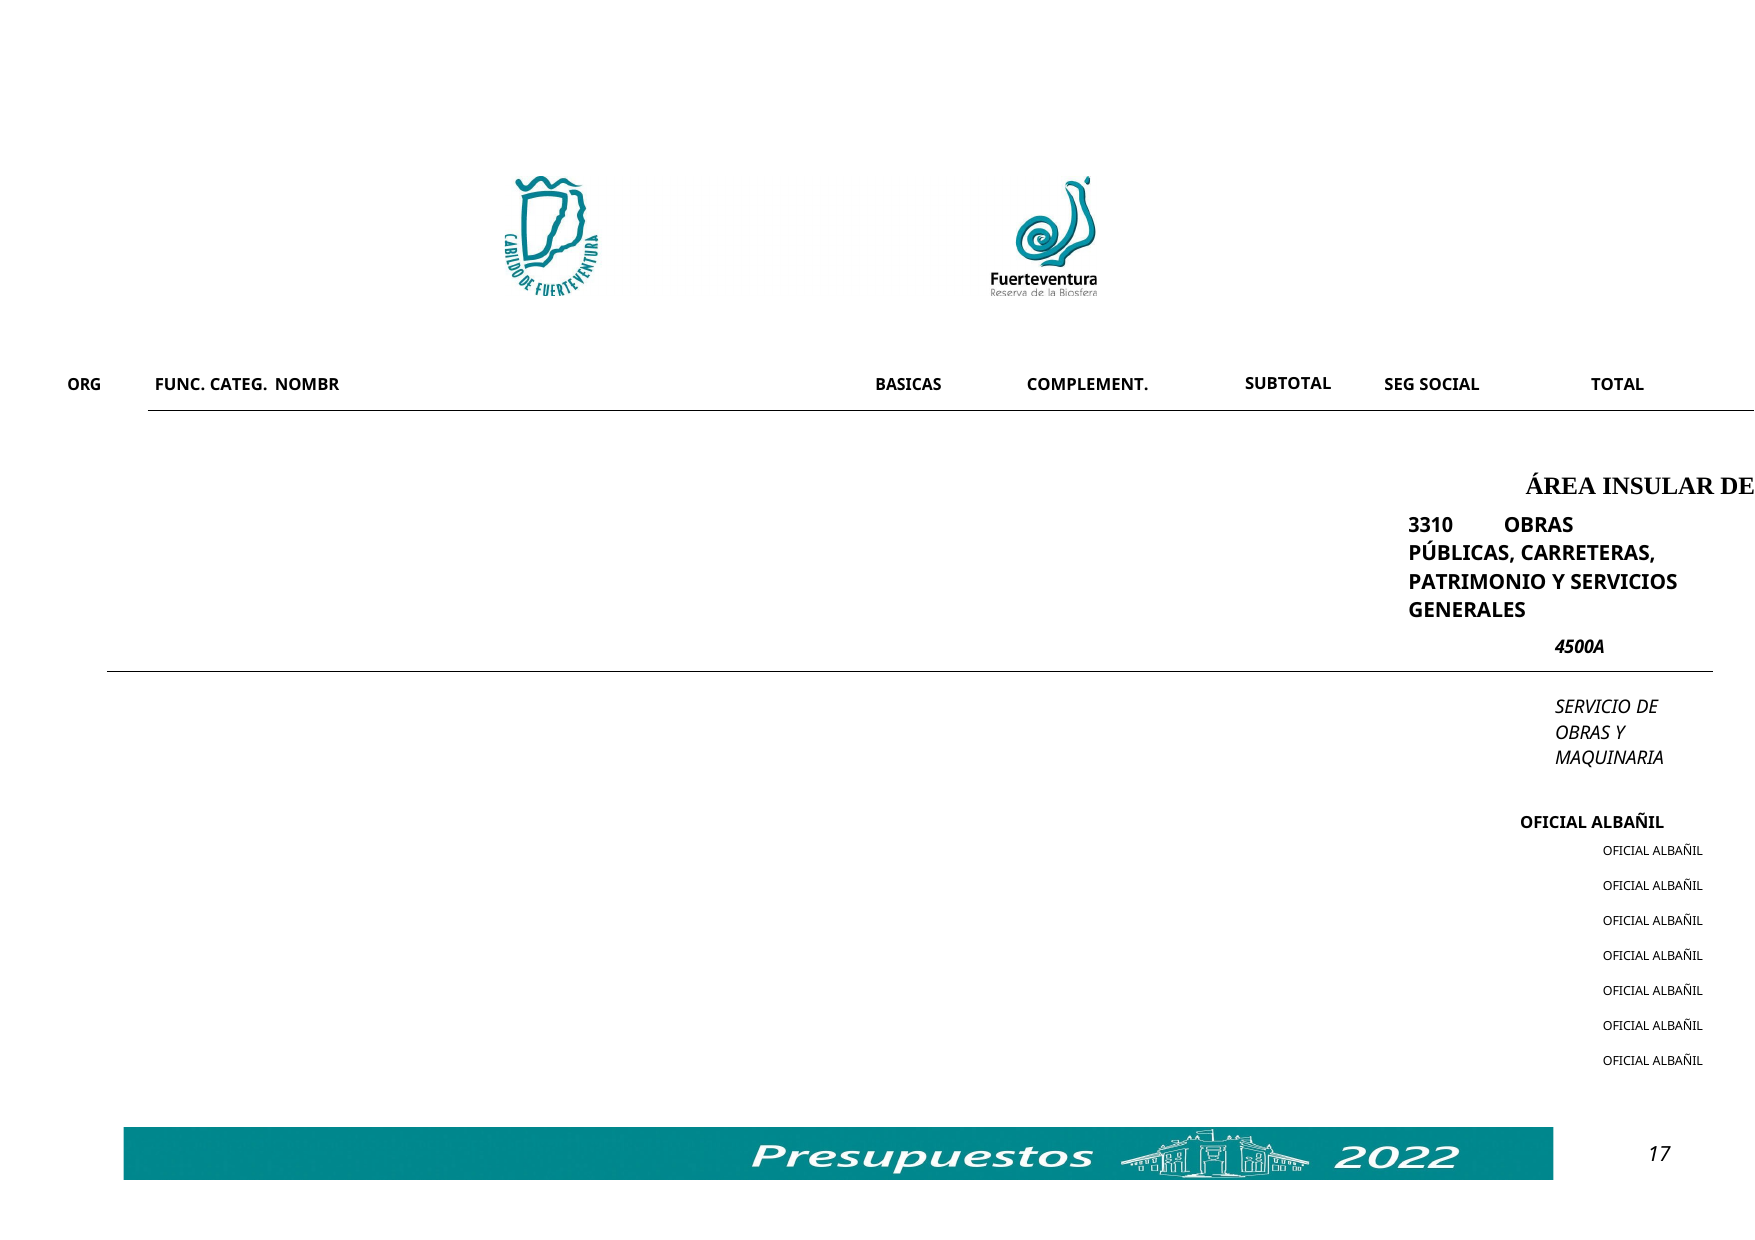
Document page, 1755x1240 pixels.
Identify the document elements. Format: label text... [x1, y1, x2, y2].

table_cell OFICIAL ALBAÑIL [1514, 1010, 1754, 1045]
subtitle 3310 OBRAS PÚBLICAS, CARRETERAS, PATRIMONIO Y SERVICIOS GENERALES [1408, 510, 1685, 624]
table_cell OFICIAL ALBAÑIL [1514, 905, 1754, 940]
table_header OFICIAL ALBAÑIL [1514, 837, 1754, 870]
text ÁREA INSULAR DE INFRAESTRUCTURAS, PLANEAMIENTO, CARRETERAS Y ORDENACIÓN DEL TERRITORIO [1525, 471, 1754, 500]
table_cell OFICIAL ALBAÑIL [1514, 975, 1754, 1010]
table_cell OFICIAL ALBAÑIL [1514, 870, 1754, 905]
table_cell OFICIAL ALBAÑIL [1514, 940, 1754, 975]
subtitle SERVICIO DE OBRAS Y MAQUINARIA [1555, 672, 1685, 770]
subtitle 4500A [1555, 634, 1685, 671]
text OFICIAL ALBAÑIL [1520, 810, 1685, 833]
text SEG SOCIAL TOTAL [1384, 372, 1685, 395]
text SUBTOTAL [1245, 372, 1344, 394]
text ORG FUNC. CATEG. NOMBR BASICAS COMPLEMENT. [67, 372, 1162, 395]
table_cell OFICIAL ALBAÑIL [1514, 1045, 1754, 1080]
